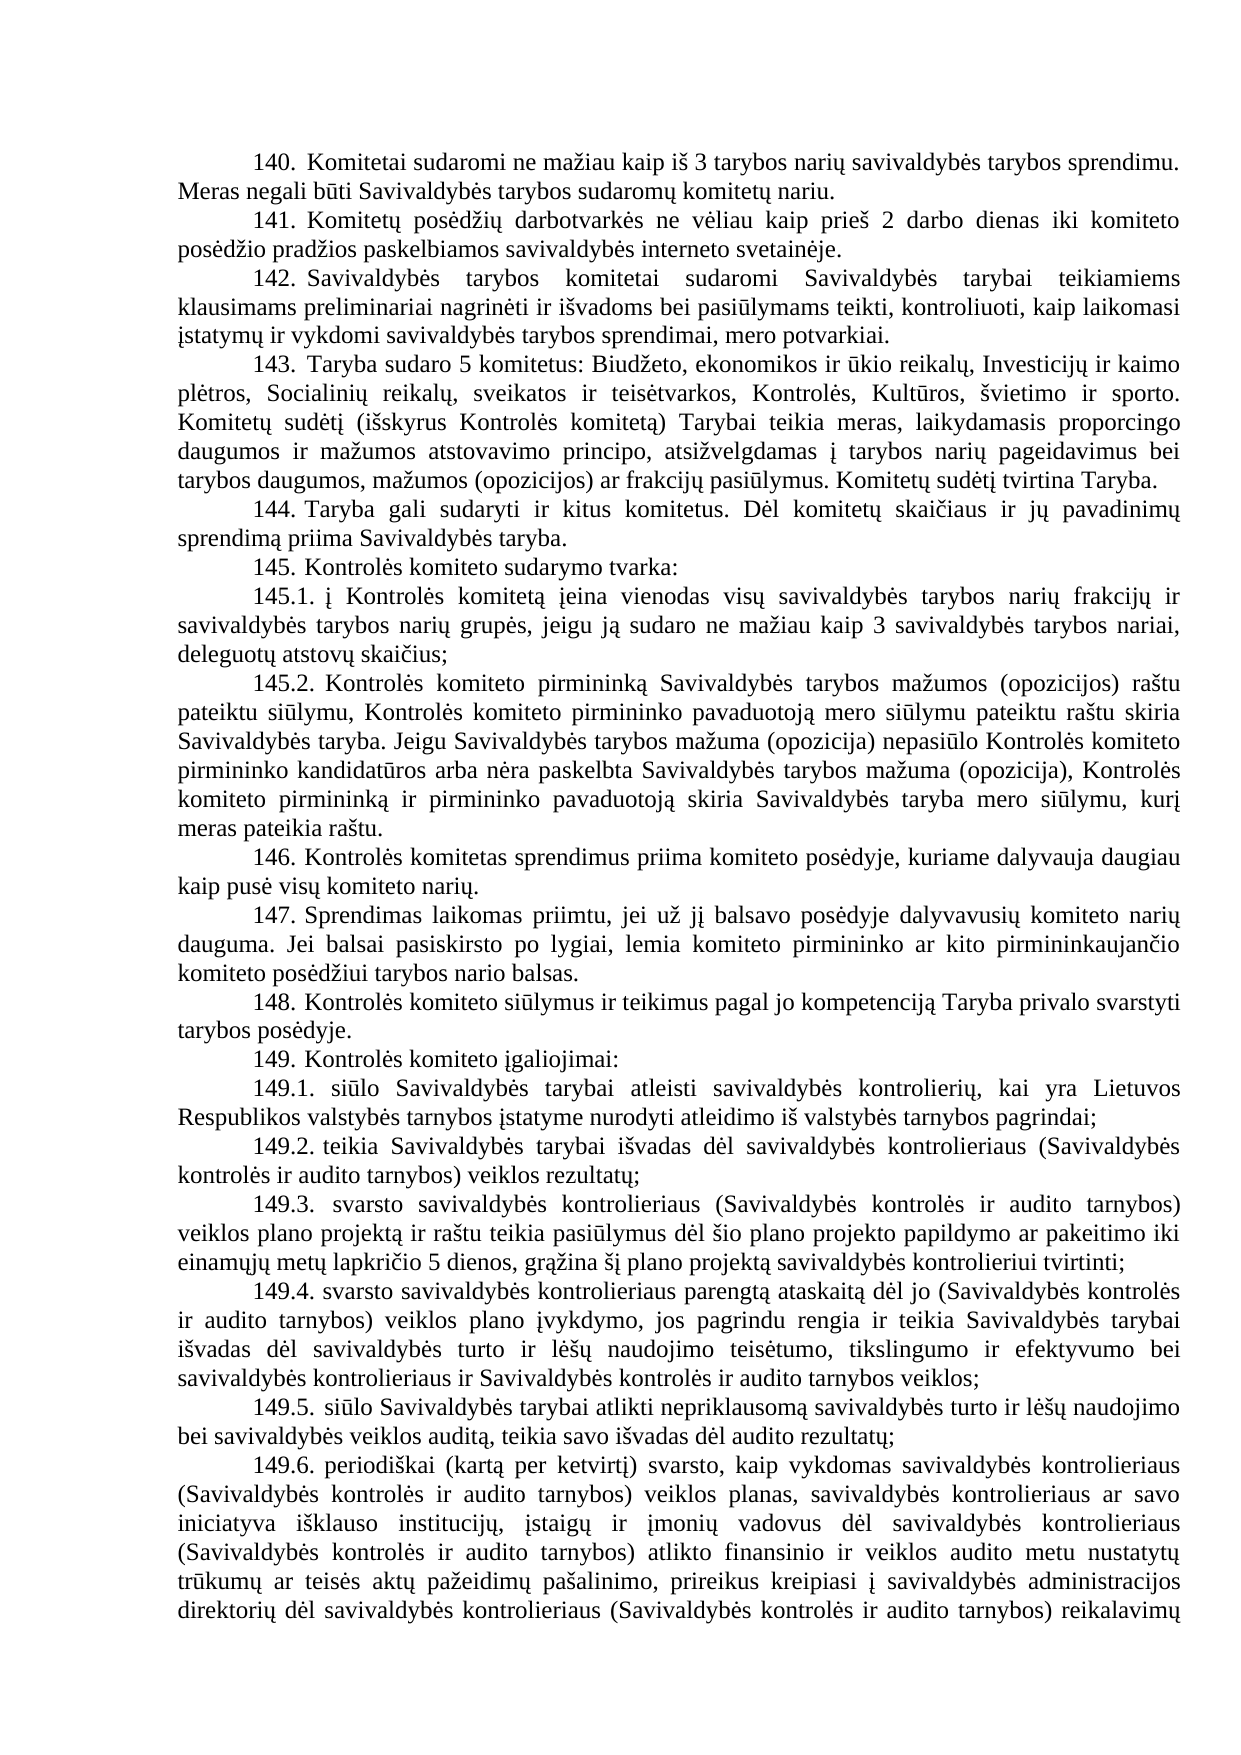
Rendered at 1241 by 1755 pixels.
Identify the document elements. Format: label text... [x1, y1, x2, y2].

text 144. Taryba gali sudaryti ir kitus komitetus. Dėl komitetų skaičiaus ir jų pavadinimų sprendimą priima Savivaldybės taryba. [177, 494, 1181, 552]
text 145.2. Kontrolės komiteto pirmininką Savivaldybės tarybos mažumos (opozicijos) raštu pateiktu siūlymu, Kontrolės komiteto pirmininko pavaduotoją mero siūlymu pateiktu raštu skiria Savivaldybės taryba. Jeigu Savivaldybės tarybos mažuma (opozicija) nepasiūlo Kontrolės komiteto pirmininko kandidatūros arba nėra paskelbta Savivaldybės tarybos mažuma (opozicija), Kontrolės komiteto pirmininką ir pirmininko pavaduotoją skiria Savivaldybės taryba mero siūlymu, kurį meras pateikia raštu. [177, 668, 1181, 842]
text 145. Kontrolės komiteto sudarymo tvarka: [177, 552, 1181, 581]
text 147. Sprendimas laikomas priimtu, jei už jį balsavo posėdyje dalyvavusių komiteto narių dauguma. Jei balsai pasiskirsto po lygiai, lemia komiteto pirmininko ar kito pirmininkaujančio komiteto posėdžiui tarybos nario balsas. [177, 900, 1181, 987]
text 149.4. svarsto savivaldybės kontrolieriaus parengtą ataskaitą dėl jo (Savivaldybės kontrolės ir audito tarnybos) veiklos plano įvykdymo, jos pagrindu rengia ir teikia Savivaldybės tarybai išvadas dėl savivaldybės turto ir lėšų naudojimo teisėtumo, tikslingumo ir efektyvumo bei savivaldybės kontrolieriaus ir Savivaldybės kontrolės ir audito tarnybos veiklos; [177, 1276, 1181, 1392]
text 141. Komitetų posėdžių darbotvarkės ne vėliau kaip prieš 2 darbo dienas iki komiteto posėdžio pradžios paskelbiamos savivaldybės interneto svetainėje. [177, 205, 1181, 263]
text 149. Kontrolės komiteto įgaliojimai: [177, 1045, 1181, 1074]
text 140. Komitetai sudaromi ne mažiau kaip iš 3 tarybos narių savivaldybės tarybos sprendimu. Meras negali būti Savivaldybės tarybos sudaromų komitetų nariu. [177, 147, 1181, 205]
text 149.2. teikia Savivaldybės tarybai išvadas dėl savivaldybės kontrolieriaus (Savivaldybės kontrolės ir audito tarnybos) veiklos rezultatų; [177, 1132, 1181, 1189]
text 143. Taryba sudaro 5 komitetus: Biudžeto, ekonomikos ir ūkio reikalų, Investicijų ir kaimo plėtros, Socialinių reikalų, sveikatos ir teisėtvarkos, Kontrolės, Kultūros, švietimo ir sporto. Komitetų sudėtį (išskyrus Kontrolės komitetą) Tarybai teikia meras, laikydamasis proporcingo daugumos ir mažumos atstovavimo principo, atsižvelgdamas į tarybos narių pageidavimus bei tarybos daugumos, mažumos (opozicijos) ar frakcijų pasiūlymus. Komitetų sudėtį tvirtina Taryba. [177, 350, 1181, 494]
text 148. Kontrolės komiteto siūlymus ir teikimus pagal jo kompetenciją Taryba privalo svarstyti tarybos posėdyje. [177, 987, 1181, 1045]
text 149.5. siūlo Savivaldybės tarybai atlikti nepriklausomą savivaldybės turto ir lėšų naudojimo bei savivaldybės veiklos auditą, teikia savo išvadas dėl audito rezultatų; [177, 1392, 1181, 1450]
text 145.1. į Kontrolės komitetą įeina vienodas visų savivaldybės tarybos narių frakcijų ir savivaldybės tarybos narių grupės, jeigu ją sudaro ne mažiau kaip 3 savivaldybės tarybos nariai, deleguotų atstovų skaičius; [177, 581, 1181, 668]
text 149.1. siūlo Savivaldybės tarybai atleisti savivaldybės kontrolierių, kai yra Lietuvos Respublikos valstybės tarnybos įstatyme nurodyti atleidimo iš valstybės tarnybos pagrindai; [177, 1074, 1181, 1132]
text 146. Kontrolės komitetas sprendimus priima komiteto posėdyje, kuriame dalyvauja daugiau kaip pusė visų komiteto narių. [177, 842, 1181, 900]
text 142. Savivaldybės tarybos komitetai sudaromi Savivaldybės tarybai teikiamiems klausimams preliminariai nagrinėti ir išvadoms bei pasiūlymams teikti, kontroliuoti, kaip laikomasi įstatymų ir vykdomi savivaldybės tarybos sprendimai, mero potvarkiai. [177, 263, 1181, 350]
text 149.3. svarsto savivaldybės kontrolieriaus (Savivaldybės kontrolės ir audito tarnybos) veiklos plano projektą ir raštu teikia pasiūlymus dėl šio plano projekto papildymo ar pakeitimo iki einamųjų metų lapkričio 5 dienos, grąžina šį plano projektą savivaldybės kontrolieriui tvirtinti; [177, 1189, 1181, 1276]
text 149.6. periodiškai (kartą per ketvirtį) svarsto, kaip vykdomas savivaldybės kontrolieriaus (Savivaldybės kontrolės ir audito tarnybos) veiklos planas, savivaldybės kontrolieriaus ar savo iniciatyva išklauso institucijų, įstaigų ir įmonių vadovus dėl savivaldybės kontrolieriaus (Savivaldybės kontrolės ir audito tarnybos) atlikto finansinio ir veiklos audito metu nustatytų trūkumų ar teisės aktų pažeidimų pašalinimo, prireikus kreipiasi į savivaldybės administracijos direktorių dėl savivaldybės kontrolieriaus (Savivaldybės kontrolės ir audito tarnybos) reikalavimų [177, 1450, 1181, 1624]
